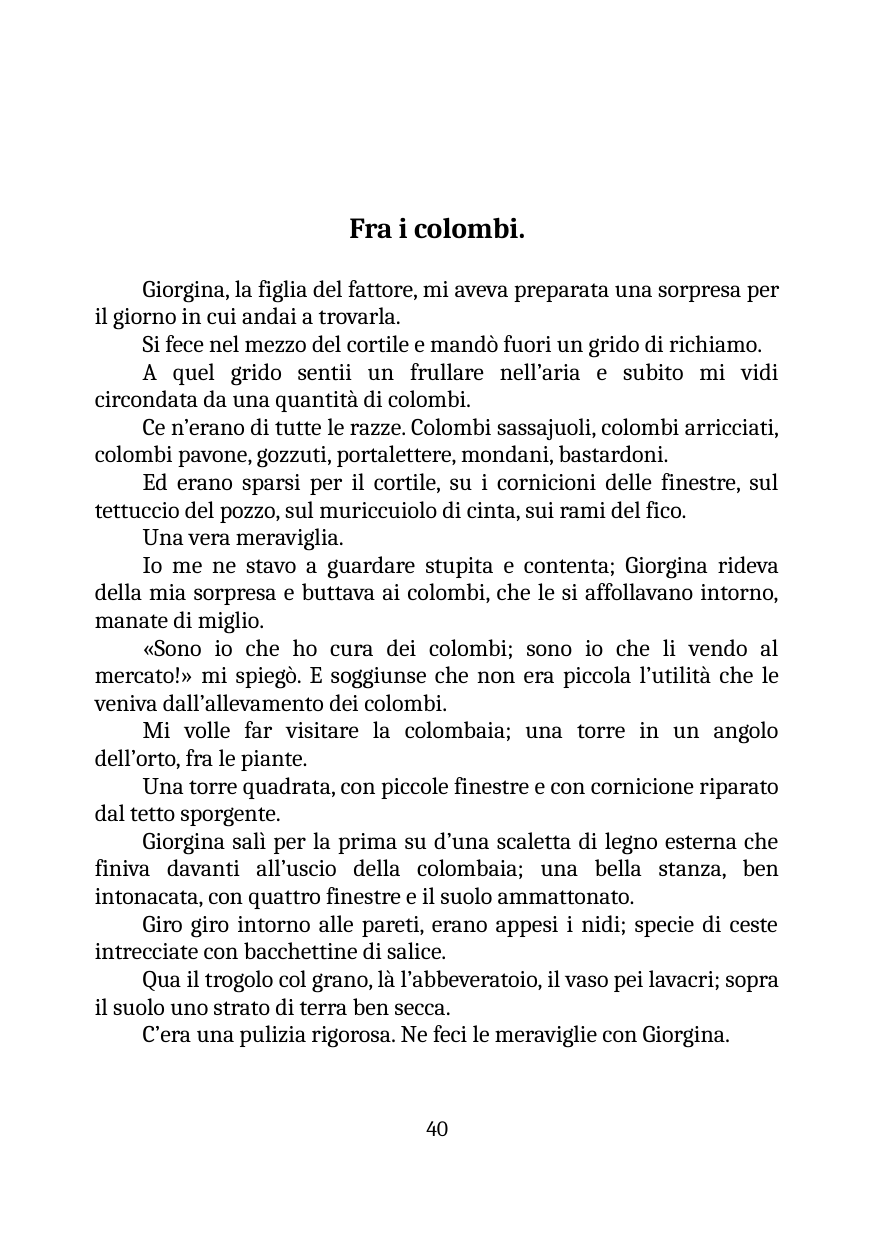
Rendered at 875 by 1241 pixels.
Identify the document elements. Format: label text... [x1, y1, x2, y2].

text A quel grido sentii un frullare nell’aria e subito mi vidi circondata da una quantità di colombi. [94, 358, 779, 414]
text «Sono io che ho cura dei colombi; sono io che li vendo al mercato!» mi spiegò. E soggiunse che non era piccola l’utilità che le veniva dall’allevamento dei colombi. [94, 634, 779, 717]
text Una torre quadrata, con piccole finestre e con cornicione riparato dal tetto sporgente. [94, 772, 779, 828]
text Ed erano sparsi per il cortile, su i cornicioni delle finestre, sul tettuccio del pozzo, sul muriccuiolo di cinta, sui rami del fico. [94, 469, 779, 524]
text Giorgina, la figlia del fattore, mi aveva preparata una sorpresa per il giorno in cui andai a trovarla. [94, 276, 779, 331]
text Qua il trogolo col grano, là l’abbeveratoio, il vaso pei lavacri; sopra il suolo uno strato di terra ben secca. [94, 966, 779, 1021]
text Giro giro intorno alle pareti, erano appesi i nidi; specie di ceste intrecciate con bacchettine di salice. [94, 911, 779, 966]
text C’era una pulizia rigorosa. Ne feci le meraviglie con Giorgina. [94, 1021, 779, 1048]
subtitle Fra i colombi. [94, 213, 779, 246]
text Una vera meraviglia. [94, 524, 779, 552]
text Io me ne stavo a guardare stupita e contenta; Giorgina rideva della mia sorpresa e buttava ai colombi, che le si affollavano intorno, manate di miglio. [94, 552, 779, 634]
text Mi volle far visitare la colombaia; una torre in un angolo dell’orto, fra le piante. [94, 717, 779, 772]
text Ce n’erano di tutte le razze. Colombi sassajuoli, colombi arricciati, colombi pavone, gozzuti, portalettere, mondani, bastardoni. [94, 414, 779, 469]
text Giorgina salì per la prima su d’una scaletta di legno esterna che finiva davanti all’uscio della colombaia; una bella stanza, ben intonacata, con quattro finestre e il suolo ammattonato. [94, 828, 779, 911]
text Si fece nel mezzo del cortile e mandò fuori un grido di richiamo. [94, 331, 779, 358]
